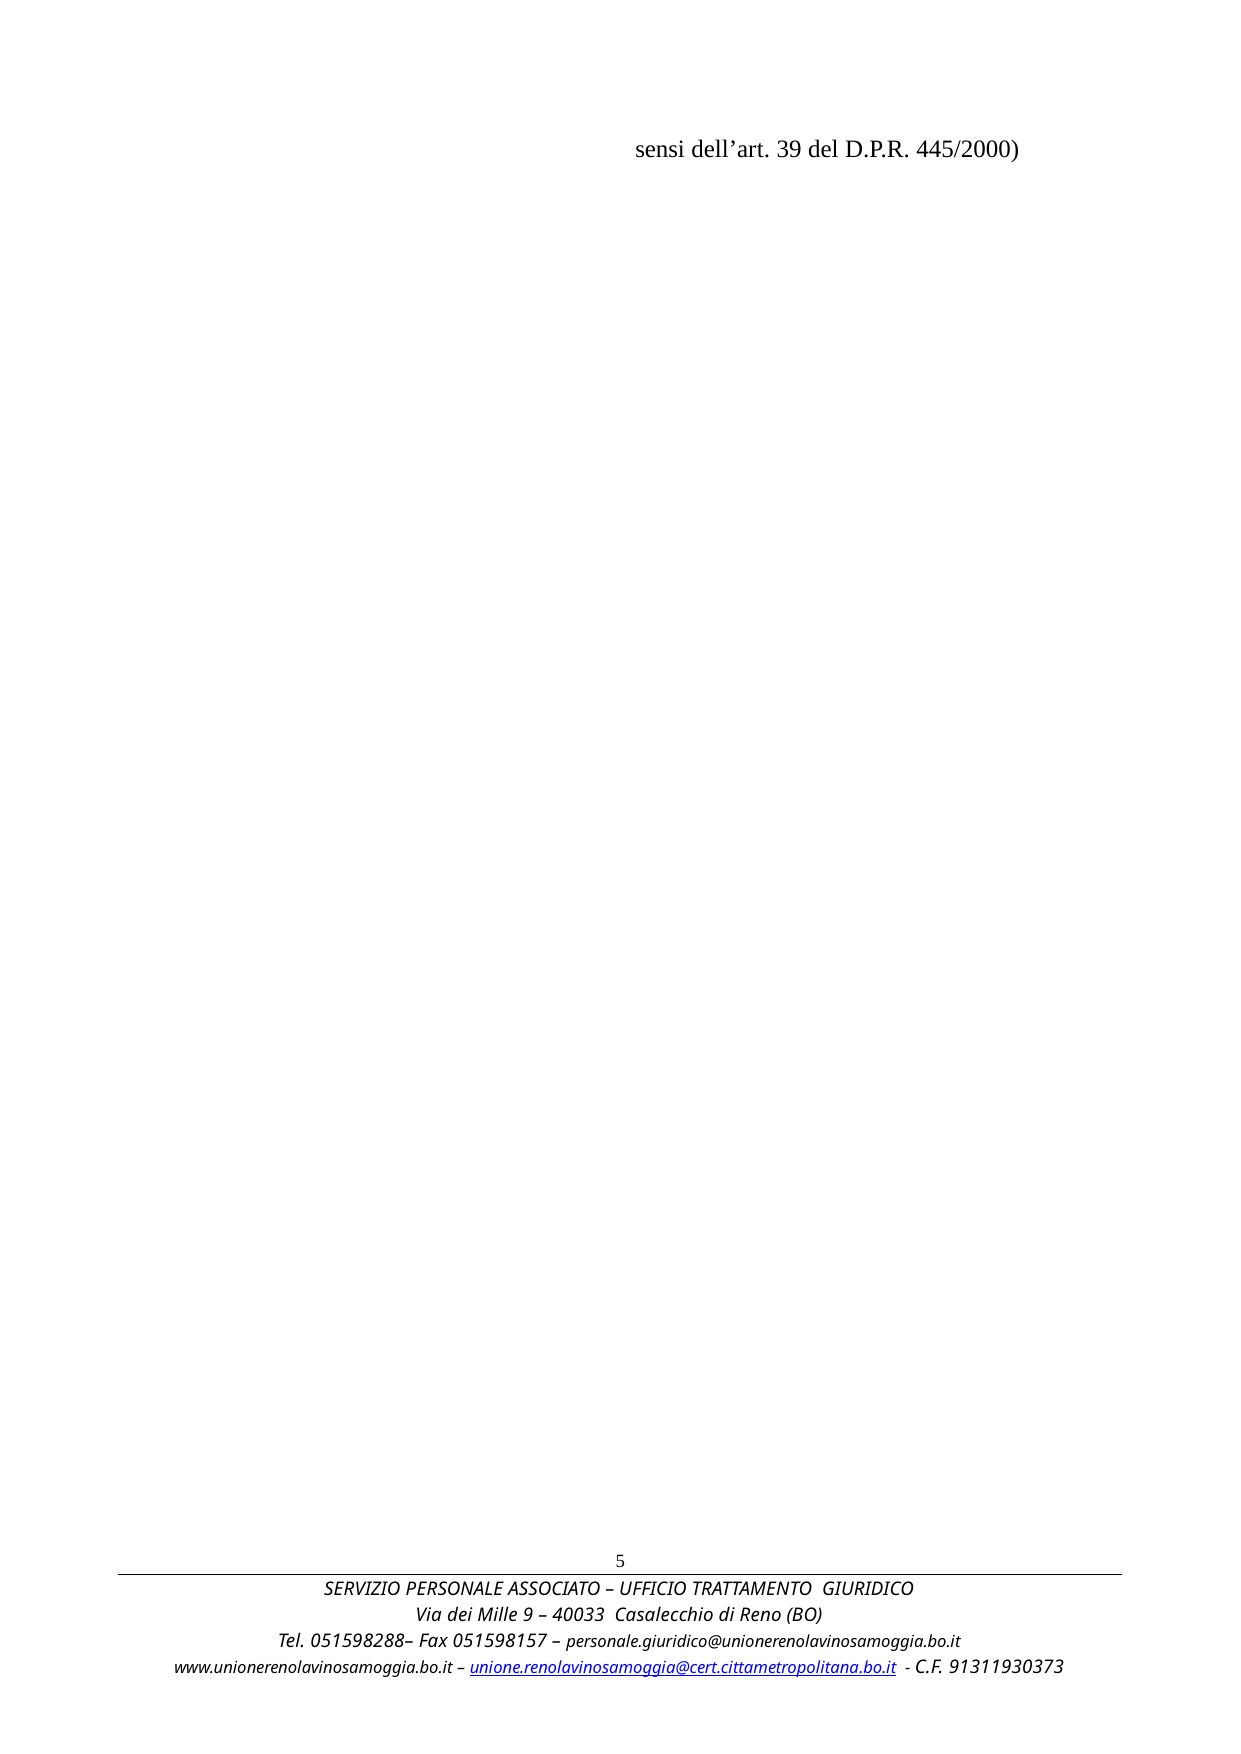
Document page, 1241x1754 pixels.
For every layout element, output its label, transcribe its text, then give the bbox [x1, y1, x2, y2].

text sensi dell’art. 39 del D.P.R. 445/2000) [118, 133, 1122, 163]
